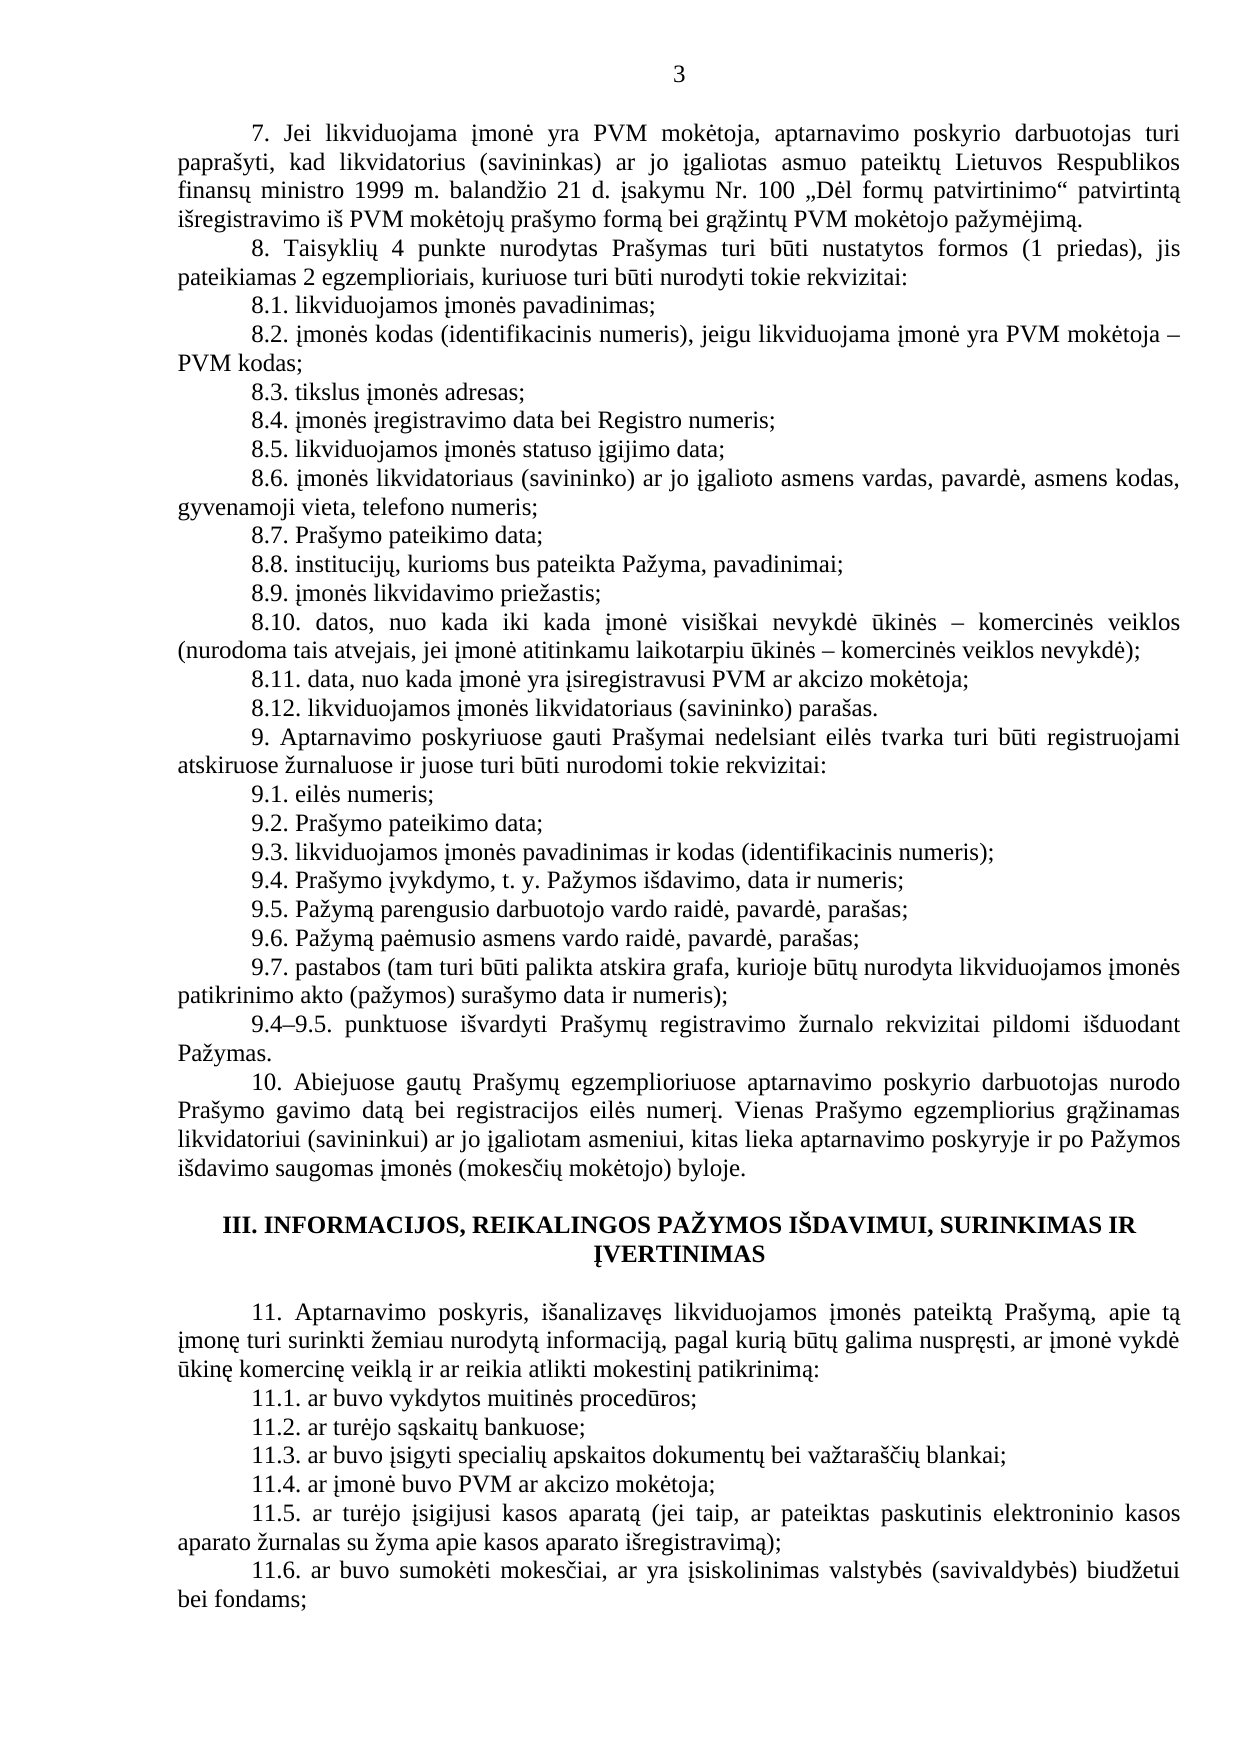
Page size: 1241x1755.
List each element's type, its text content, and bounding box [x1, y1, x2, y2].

text 9.4–9.5. punktuose išvardyti Prašymų registravimo žurnalo rekvizitai pildomi išduodant Pažymas. [177, 1009, 1181, 1067]
text 11.4. ar įmonė buvo PVM ar akcizo mokėtoja; [177, 1469, 1181, 1498]
text 11.5. ar turėjo įsigijusi kasos aparatą (jei taip, ar pateiktas paskutinis elektroninio kasos aparato žurnalas su žyma apie kasos aparato išregistravimą); [177, 1498, 1181, 1556]
text 8.2. įmonės kodas (identifikacinis numeris), jeigu likviduojama įmonė yra PVM mokėtoja – PVM kodas; [177, 319, 1181, 377]
text 8.4. įmonės įregistravimo data bei Registro numeris; [177, 406, 1181, 434]
text 8.9. įmonės likvidavimo priežastis; [177, 578, 1181, 607]
text 8.8. institucijų, kurioms bus pateikta Pažyma, pavadinimai; [177, 549, 1181, 578]
text 9.4. Prašymo įvykdymo, t. y. Pažymos išdavimo, data ir numeris; [177, 866, 1181, 894]
text 9.1. eilės numeris; [177, 779, 1181, 808]
text 8.7. Prašymo pateikimo data; [177, 521, 1181, 549]
text 11.1. ar buvo vykdytos muitinės procedūros; [177, 1383, 1181, 1412]
text 8.3. tikslus įmonės adresas; [177, 377, 1181, 406]
text 10. Abiejuose gautų Prašymų egzemplioriuose aptarnavimo poskyrio darbuotojas nurodo Prašymo gavimo datą bei registracijos eilės numerį. Vienas Prašymo egzempliorius grąžinamas likvidatoriui (savininkui) ar jo įgaliotam asmeniui, kitas lieka aptarnavimo poskyryje ir po Pažymos išdavimo saugomas įmonės (mokesčių mokėtojo) byloje. [177, 1067, 1181, 1182]
text 9.6. Pažymą paėmusio asmens vardo raidė, pavardė, parašas; [177, 923, 1181, 952]
text 11.6. ar buvo sumokėti mokesčiai, ar yra įsiskolinimas valstybės (savivaldybės) biudžetui bei fondams; [177, 1556, 1181, 1613]
text 8.10. datos, nuo kada iki kada įmonė visiškai nevykdė ūkinės – komercinės veiklos (nurodoma tais atvejais, jei įmonė atitinkamu laikotarpiu ūkinės – komercinės veiklos nevykdė); [177, 607, 1181, 664]
text 11.3. ar buvo įsigyti specialių apskaitos dokumentų bei važtaraščių blankai; [177, 1441, 1181, 1469]
text 8.1. likviduojamos įmonės pavadinimas; [177, 291, 1181, 319]
text 9.3. likviduojamos įmonės pavadinimas ir kodas (identifikacinis numeris); [177, 837, 1181, 866]
text 8.6. įmonės likvidatoriaus (savininko) ar jo įgalioto asmens vardas, pavardė, asmens kodas, gyvenamoji vieta, telefono numeris; [177, 463, 1181, 521]
text 8.11. data, nuo kada įmonė yra įsiregistravusi PVM ar akcizo mokėtoja; [177, 664, 1181, 693]
text 8.5. likviduojamos įmonės statuso įgijimo data; [177, 434, 1181, 463]
text 8.12. likviduojamos įmonės likvidatoriaus (savininko) parašas. [177, 693, 1181, 722]
text 11.2. ar turėjo sąskaitų bankuose; [177, 1412, 1181, 1441]
text 9.2. Prašymo pateikimo data; [177, 808, 1181, 837]
text 7. Jei likviduojama įmonė yra PVM mokėtoja, aptarnavimo poskyrio darbuotojas turi paprašyti, kad likvidatorius (savininkas) ar jo įgaliotas asmuo pateiktų Lietuvos Respublikos finansų ministro 1999 m. balandžio 21 d. įsakymu Nr. 100 „Dėl formų patvirtinimo“ patvirtintą išregistravimo iš PVM mokėtojų prašymo formą bei grąžintų PVM mokėtojo pažymėjimą. [177, 118, 1181, 233]
text 9.5. Pažymą parengusio darbuotojo vardo raidė, pavardė, parašas; [177, 894, 1181, 923]
text 11. Aptarnavimo poskyris, išanalizavęs likviduojamos įmonės pateiktą Prašymą, apie tą įmonę turi surinkti žemiau nurodytą informaciją, pagal kurią būtų galima nuspręsti, ar įmonė vykdė ūkinę komercinę veiklą ir ar reikia atlikti mokestinį patikrinimą: [177, 1297, 1181, 1383]
text 9. Aptarnavimo poskyriuose gauti Prašymai nedelsiant eilės tvarka turi būti registruojami atskiruose žurnaluose ir juose turi būti nurodomi tokie rekvizitai: [177, 722, 1181, 779]
text 9.7. pastabos (tam turi būti palikta atskira grafa, kurioje būtų nurodyta likviduojamos įmonės patikrinimo akto (pažymos) surašymo data ir numeris); [177, 952, 1181, 1009]
text III. INFORMACIJOS, REIKALINGOS PAŽYMOS IŠDAVIMUI, SURINKIMAS IR ĮVERTINIMAS [177, 1211, 1181, 1268]
text 8. Taisyklių 4 punkte nurodytas Prašymas turi būti nustatytos formos (1 priedas), jis pateikiamas 2 egzemplioriais, kuriuose turi būti nurodyti tokie rekvizitai: [177, 233, 1181, 291]
